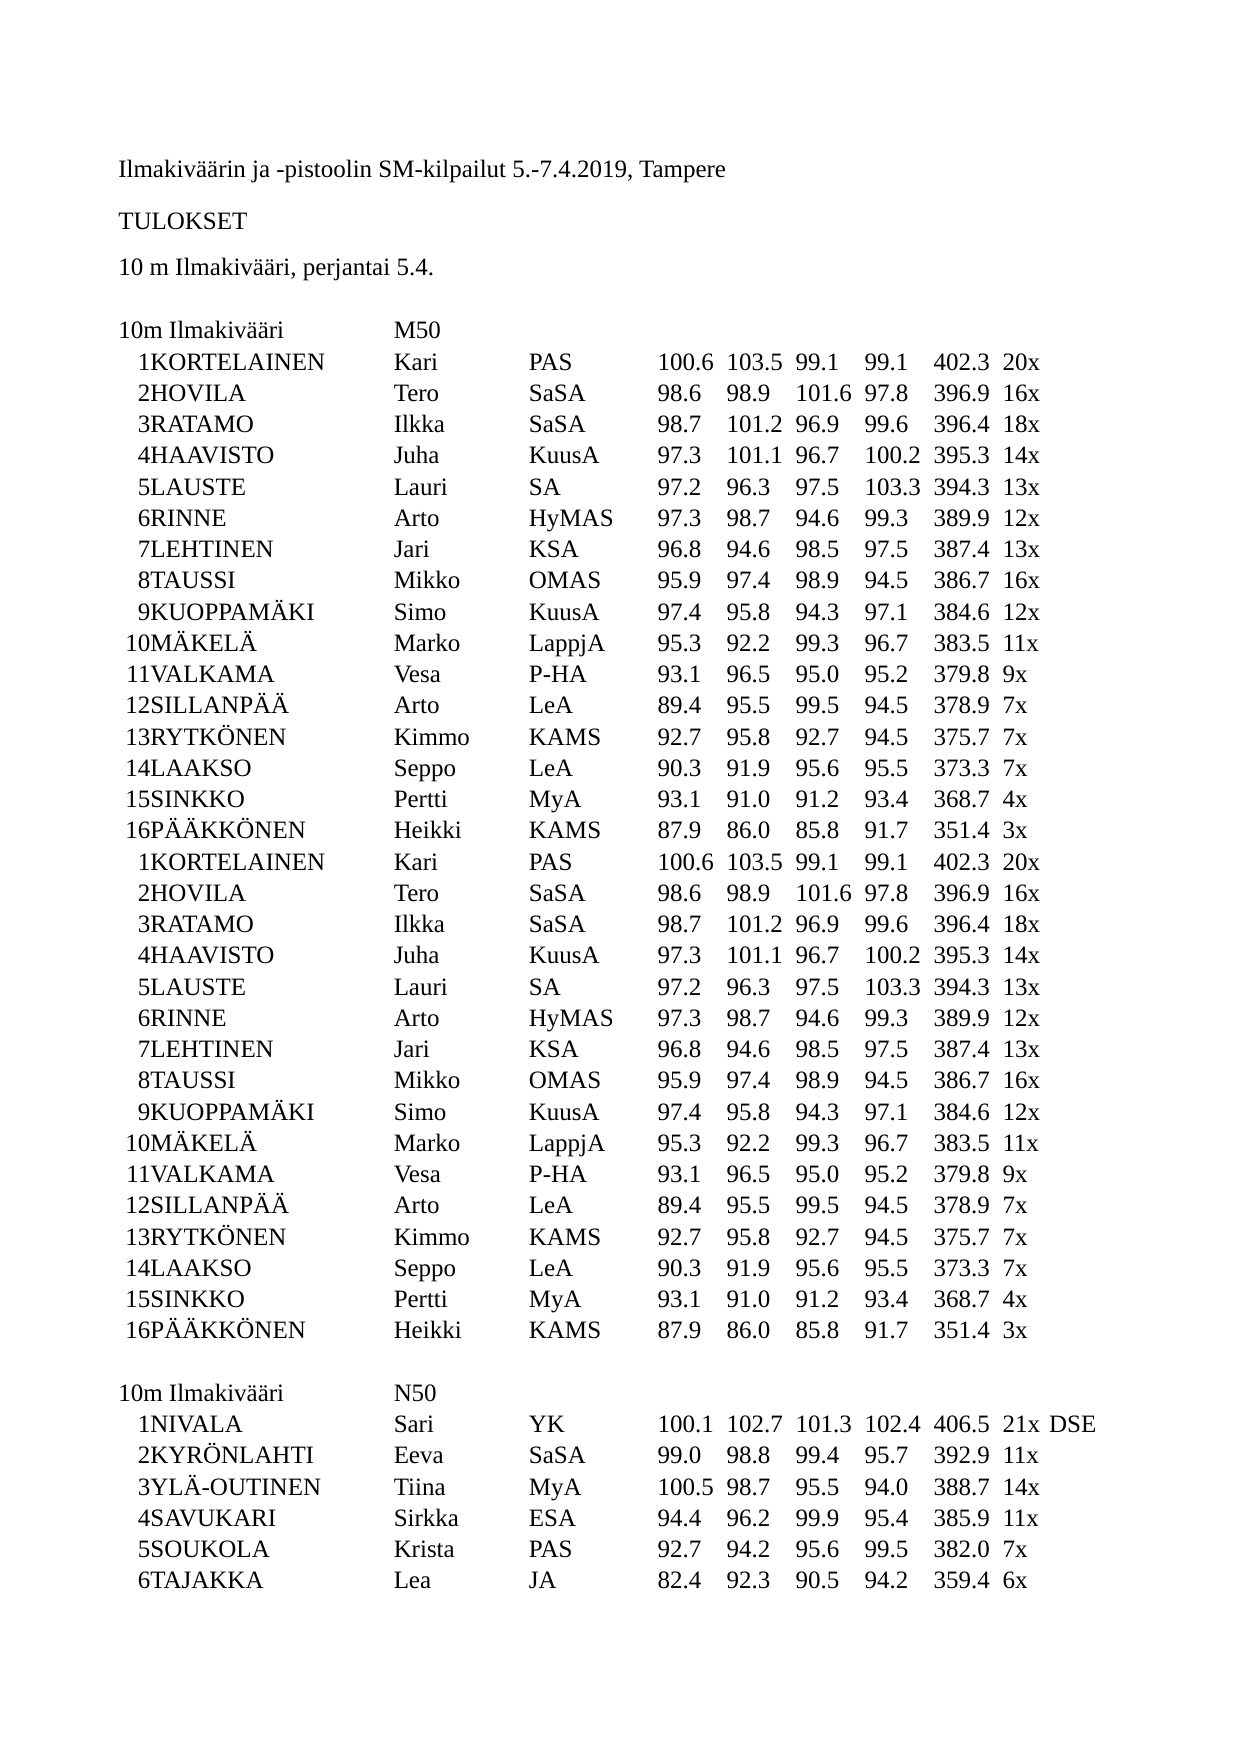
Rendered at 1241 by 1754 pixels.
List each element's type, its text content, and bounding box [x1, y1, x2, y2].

table_cell LappjA [529, 627, 657, 658]
table_cell OMAS [529, 1064, 657, 1095]
table_cell 16x [1002, 1064, 1049, 1095]
table_cell 7x [1002, 1189, 1049, 1220]
table_cell 86.0 [726, 1314, 795, 1345]
table_cell 96.2 [726, 1502, 795, 1533]
table_header [1049, 147, 1109, 191]
table_cell 9 [118, 1095, 150, 1127]
table_cell [1002, 1345, 1049, 1377]
table_cell [726, 1345, 795, 1377]
table_cell [795, 1595, 864, 1627]
table_cell 11x [1002, 1127, 1049, 1158]
table_cell 10m Ilmakivääri [118, 314, 393, 345]
table_cell 91.9 [726, 1252, 795, 1283]
table_cell 97.2 [658, 970, 726, 1002]
table_cell LAUSTE [150, 470, 393, 502]
table_cell 95.2 [864, 658, 933, 689]
table_cell 13x [1002, 470, 1049, 502]
table_cell [1049, 345, 1109, 377]
table_cell 97.2 [658, 470, 726, 502]
table_cell 6 [118, 502, 150, 533]
table_cell RINNE [150, 1002, 393, 1033]
table_cell 98.8 [726, 1439, 795, 1470]
table_cell 95.8 [726, 1220, 795, 1252]
table_cell 91.2 [795, 783, 864, 814]
table_cell [864, 314, 933, 345]
table_cell [1049, 564, 1109, 595]
table_cell 98.9 [795, 1064, 864, 1095]
table_cell 387.4 [933, 1033, 1002, 1064]
table_cell KORTELAINEN [150, 345, 393, 377]
table_cell 97.4 [726, 564, 795, 595]
table_cell SaSA [529, 408, 657, 439]
table_cell 7x [1002, 752, 1049, 783]
table_cell [795, 1377, 864, 1408]
table_cell 395.3 [933, 439, 1002, 470]
table_cell 95.8 [726, 1095, 795, 1127]
table_cell 9x [1002, 1158, 1049, 1189]
table_cell KORTELAINEN [150, 845, 393, 877]
table_cell 97.4 [658, 1095, 726, 1127]
table_cell VALKAMA [150, 1158, 393, 1189]
table_cell PAS [529, 845, 657, 877]
table_cell 99.1 [864, 845, 933, 877]
table_cell [1049, 1345, 1109, 1377]
table_cell [726, 1377, 795, 1408]
table_cell 102.4 [864, 1408, 933, 1439]
table_cell 91.2 [795, 1283, 864, 1314]
table_cell 97.3 [658, 1002, 726, 1033]
table_cell N50 [394, 1377, 529, 1408]
table_cell SaSA [529, 908, 657, 939]
table_cell 95.4 [864, 1502, 933, 1533]
table_cell RATAMO [150, 908, 393, 939]
table_cell 9x [1002, 658, 1049, 689]
table_cell Juha [394, 439, 529, 470]
table_cell [1049, 1595, 1109, 1627]
table_cell 89.4 [658, 1189, 726, 1220]
table_cell 12 [118, 1189, 150, 1220]
table_cell 3x [1002, 814, 1049, 845]
table_cell [933, 283, 1002, 314]
table_cell 383.5 [933, 627, 1002, 658]
table_cell 1 [118, 845, 150, 877]
table_cell 95.3 [658, 1127, 726, 1158]
table_cell Kimmo [394, 720, 529, 752]
table_cell 99.3 [864, 502, 933, 533]
table_cell 95.0 [795, 658, 864, 689]
table_cell HOVILA [150, 377, 393, 408]
table_cell 387.4 [933, 533, 1002, 564]
table_cell 368.7 [933, 783, 1002, 814]
table_cell PÄÄKKÖNEN [150, 814, 393, 845]
table_cell [1049, 1189, 1109, 1220]
table_cell 95.3 [658, 627, 726, 658]
table_cell 99.5 [864, 1533, 933, 1564]
table_cell 2 [118, 877, 150, 908]
table_cell SINKKO [150, 783, 393, 814]
table_cell SA [529, 970, 657, 1002]
table_cell [1049, 502, 1109, 533]
table_cell 99.9 [795, 1502, 864, 1533]
table_cell 94.2 [864, 1564, 933, 1595]
table_cell 93.1 [658, 658, 726, 689]
table_cell RYTKÖNEN [150, 720, 393, 752]
table_cell 14 [118, 1252, 150, 1283]
table_cell 7x [1002, 1220, 1049, 1252]
table_cell 90.3 [658, 752, 726, 783]
table_cell 85.8 [795, 814, 864, 845]
table_cell 99.0 [658, 1439, 726, 1470]
table_cell [658, 1377, 726, 1408]
table_cell 3 [118, 1470, 150, 1502]
table_cell HOVILA [150, 877, 393, 908]
table_cell 87.9 [658, 1314, 726, 1345]
table_cell [1049, 814, 1109, 845]
table_cell 9 [118, 595, 150, 627]
table_cell 382.0 [933, 1533, 1002, 1564]
table_cell 8 [118, 564, 150, 595]
table_cell 96.7 [795, 939, 864, 970]
table_cell Tero [394, 377, 529, 408]
table_cell 16x [1002, 564, 1049, 595]
table_cell 99.5 [795, 1189, 864, 1220]
table_cell 15 [118, 1283, 150, 1314]
table_cell KAMS [529, 1314, 657, 1345]
table_cell 16 [118, 814, 150, 845]
table_cell 97.1 [864, 1095, 933, 1127]
table_cell 4 [118, 439, 150, 470]
table_cell [1049, 1470, 1109, 1502]
table_cell [118, 1595, 657, 1627]
table_cell Kari [394, 345, 529, 377]
table_cell HyMAS [529, 502, 657, 533]
table_cell 91.0 [726, 783, 795, 814]
table_cell [1049, 1033, 1109, 1064]
table_cell 94.5 [864, 1189, 933, 1220]
table_cell 4 [118, 939, 150, 970]
table_cell 95.8 [726, 720, 795, 752]
table_cell 100.2 [864, 439, 933, 470]
table_cell Lea [394, 1564, 529, 1595]
table_cell 396.4 [933, 908, 1002, 939]
table_cell [1002, 1595, 1049, 1627]
table_cell 94.5 [864, 720, 933, 752]
table_cell [1049, 783, 1109, 814]
table_cell 97.1 [864, 595, 933, 627]
table_cell KAMS [529, 814, 657, 845]
table_cell 3 [118, 908, 150, 939]
table_cell M50 [394, 314, 529, 345]
table_cell [658, 314, 726, 345]
table_cell 94.0 [864, 1470, 933, 1502]
table_cell RYTKÖNEN [150, 1220, 393, 1252]
table_cell 96.7 [795, 439, 864, 470]
table_cell 14x [1002, 939, 1049, 970]
table_cell [933, 1377, 1002, 1408]
table_cell HyMAS [529, 1002, 657, 1033]
table_cell 11x [1002, 1439, 1049, 1470]
table_cell [864, 1345, 933, 1377]
table_cell 97.3 [658, 439, 726, 470]
table_cell [1049, 658, 1109, 689]
table_cell 18x [1002, 908, 1049, 939]
table_cell 94.5 [864, 689, 933, 720]
table_cell RATAMO [150, 408, 393, 439]
table_cell 95.2 [864, 1158, 933, 1189]
table_cell HAAVISTO [150, 439, 393, 470]
table_cell 94.6 [795, 502, 864, 533]
table_cell 10 [118, 627, 150, 658]
table_cell 98.7 [726, 502, 795, 533]
table_cell KAMS [529, 720, 657, 752]
table_cell PAS [529, 345, 657, 377]
table_cell [1002, 1377, 1049, 1408]
table_cell SINKKO [150, 1283, 393, 1314]
table_cell 95.6 [795, 1533, 864, 1564]
table_cell [1049, 408, 1109, 439]
table_cell [658, 1595, 726, 1627]
table_cell 12x [1002, 1002, 1049, 1033]
table_cell Mikko [394, 1064, 529, 1095]
table_cell SILLANPÄÄ [150, 689, 393, 720]
table_cell [795, 1345, 864, 1377]
table_cell Mikko [394, 564, 529, 595]
table_cell 102.7 [726, 1408, 795, 1439]
table_cell MÄKELÄ [150, 627, 393, 658]
table_cell 97.4 [658, 595, 726, 627]
table_cell KuusA [529, 439, 657, 470]
table_cell 92.7 [795, 720, 864, 752]
table_cell 97.8 [864, 877, 933, 908]
table_cell 99.5 [795, 689, 864, 720]
table_cell [658, 283, 726, 314]
table_cell 18x [1002, 408, 1049, 439]
table_cell 99.6 [864, 408, 933, 439]
table_cell 2 [118, 377, 150, 408]
table_cell LappjA [529, 1127, 657, 1158]
table_cell 97.5 [864, 533, 933, 564]
table_cell 98.9 [726, 877, 795, 908]
table_cell LEHTINEN [150, 1033, 393, 1064]
table_cell 95.5 [795, 1470, 864, 1502]
table_cell LeA [529, 689, 657, 720]
table_cell 394.3 [933, 970, 1002, 1002]
table_cell 12x [1002, 1095, 1049, 1127]
table_cell [1049, 1158, 1109, 1189]
table_cell 95.7 [864, 1439, 933, 1470]
table_cell 386.7 [933, 1064, 1002, 1095]
table_cell KUOPPAMÄKI [150, 1095, 393, 1127]
table_cell SaSA [529, 377, 657, 408]
table_cell 96.5 [726, 1158, 795, 1189]
table_cell VALKAMA [150, 658, 393, 689]
table_cell 12 [118, 689, 150, 720]
table_cell KuusA [529, 939, 657, 970]
table_cell 99.1 [795, 845, 864, 877]
table_cell 97.4 [726, 1064, 795, 1095]
table_cell 94.5 [864, 1064, 933, 1095]
table_cell DSE [1049, 1408, 1109, 1439]
table_cell [933, 1595, 1002, 1627]
table_cell MyA [529, 783, 657, 814]
table_cell Juha [394, 939, 529, 970]
table_cell 99.1 [795, 345, 864, 377]
table_cell 15 [118, 783, 150, 814]
table_cell 98.9 [795, 564, 864, 595]
table_cell 101.1 [726, 439, 795, 470]
table_cell 7x [1002, 720, 1049, 752]
table_cell NIVALA [150, 1408, 393, 1439]
table_cell 90.3 [658, 1252, 726, 1283]
table_cell 94.3 [795, 1095, 864, 1127]
table_cell 103.5 [726, 845, 795, 877]
table_cell Ilkka [394, 408, 529, 439]
table_cell 90.5 [795, 1564, 864, 1595]
table_cell 86.0 [726, 814, 795, 845]
table_cell 14 [118, 752, 150, 783]
table_cell Marko [394, 627, 529, 658]
table_cell Simo [394, 595, 529, 627]
table_cell 103.3 [864, 970, 933, 1002]
table_cell KuusA [529, 595, 657, 627]
table_cell 97.3 [658, 502, 726, 533]
table_cell Kari [394, 845, 529, 877]
table_cell MyA [529, 1283, 657, 1314]
table_cell Marko [394, 1127, 529, 1158]
table_cell 394.3 [933, 470, 1002, 502]
table_cell KuusA [529, 1095, 657, 1127]
table_cell [1049, 752, 1109, 783]
table_cell Tero [394, 877, 529, 908]
table_cell [658, 1345, 726, 1377]
table_cell 94.5 [864, 1220, 933, 1252]
table_cell 12x [1002, 502, 1049, 533]
table_cell ESA [529, 1502, 657, 1533]
table_cell 95.5 [726, 1189, 795, 1220]
table_cell 96.7 [864, 627, 933, 658]
table_cell 93.1 [658, 1158, 726, 1189]
table_cell 13x [1002, 1033, 1049, 1064]
table_cell [1049, 1002, 1109, 1033]
table_cell [795, 314, 864, 345]
table_cell [1049, 1283, 1109, 1314]
table_cell 7 [118, 533, 150, 564]
table_cell [726, 1595, 795, 1627]
table_cell 379.8 [933, 1158, 1002, 1189]
table_cell 13x [1002, 970, 1049, 1002]
table_cell 95.5 [864, 752, 933, 783]
table_cell 10m Ilmakivääri [118, 1377, 393, 1408]
table_cell 375.7 [933, 1220, 1002, 1252]
table_cell 351.4 [933, 1314, 1002, 1345]
table_cell Arto [394, 1002, 529, 1033]
table_cell 7x [1002, 1533, 1049, 1564]
table_cell Sirkka [394, 1502, 529, 1533]
table_cell 12x [1002, 595, 1049, 627]
table_cell 3x [1002, 1314, 1049, 1345]
table_cell 3 [118, 408, 150, 439]
table_cell 103.3 [864, 470, 933, 502]
table_cell Heikki [394, 814, 529, 845]
table_cell [1049, 1220, 1109, 1252]
table_cell [1049, 1252, 1109, 1283]
table_cell 92.2 [726, 627, 795, 658]
table_cell 98.6 [658, 877, 726, 908]
table_cell 96.7 [864, 1127, 933, 1158]
table_cell 373.3 [933, 1252, 1002, 1283]
table_cell 16x [1002, 377, 1049, 408]
table_cell LAAKSO [150, 1252, 393, 1283]
table_cell 96.9 [795, 908, 864, 939]
table_cell 101.6 [795, 377, 864, 408]
table_cell 21x [1002, 1408, 1049, 1439]
table_cell 92.7 [658, 1533, 726, 1564]
table_cell Lauri [394, 470, 529, 502]
table_cell 87.9 [658, 814, 726, 845]
table_cell 396.4 [933, 408, 1002, 439]
table_cell 368.7 [933, 1283, 1002, 1314]
table_cell 402.3 [933, 845, 1002, 877]
table_cell P-HA [529, 658, 657, 689]
table_cell Pertti [394, 1283, 529, 1314]
table_cell Jari [394, 533, 529, 564]
table_cell 100.2 [864, 939, 933, 970]
table_cell LAUSTE [150, 970, 393, 1002]
table_cell 16x [1002, 877, 1049, 908]
table_cell 99.4 [795, 1439, 864, 1470]
table_cell HAAVISTO [150, 939, 393, 970]
table_cell 95.5 [726, 689, 795, 720]
table_cell 92.7 [658, 1220, 726, 1252]
table_cell 85.8 [795, 1314, 864, 1345]
table_cell YLÄ-OUTINEN [150, 1470, 393, 1502]
table_cell 96.8 [658, 533, 726, 564]
table_cell 97.5 [795, 470, 864, 502]
table_cell [795, 283, 864, 314]
table_cell 103.5 [726, 345, 795, 377]
table_cell 386.7 [933, 564, 1002, 595]
table_cell 351.4 [933, 814, 1002, 845]
table_cell 389.9 [933, 1002, 1002, 1033]
table_cell 92.2 [726, 1127, 795, 1158]
table_cell 94.2 [726, 1533, 795, 1564]
table_cell 7 [118, 1033, 150, 1064]
table_cell [1049, 533, 1109, 564]
table_cell [1049, 250, 1109, 283]
table_cell [1049, 720, 1109, 752]
table_cell KAMS [529, 1220, 657, 1252]
table_cell 97.8 [864, 377, 933, 408]
table_cell 96.5 [726, 658, 795, 689]
table_cell 10 [118, 1127, 150, 1158]
table_cell 6 [118, 1564, 150, 1595]
table_cell 2 [118, 1439, 150, 1470]
table_cell 96.9 [795, 408, 864, 439]
table_cell 14x [1002, 439, 1049, 470]
table_cell 379.8 [933, 658, 1002, 689]
table_cell 7x [1002, 1252, 1049, 1283]
table_cell 406.5 [933, 1408, 1002, 1439]
table_cell 7x [1002, 689, 1049, 720]
table_cell 5 [118, 1533, 150, 1564]
table_cell 93.1 [658, 1283, 726, 1314]
table_cell 92.7 [658, 720, 726, 752]
table_cell 101.1 [726, 939, 795, 970]
table_cell [864, 1377, 933, 1408]
table_cell Tiina [394, 1470, 529, 1502]
table_cell 13 [118, 720, 150, 752]
table_cell 11x [1002, 627, 1049, 658]
table_cell [1049, 1127, 1109, 1158]
table_cell SA [529, 470, 657, 502]
table_cell 98.7 [726, 1002, 795, 1033]
table_cell [1049, 314, 1109, 345]
table_cell 98.7 [658, 908, 726, 939]
table_cell [1049, 1314, 1109, 1345]
table_cell 95.8 [726, 595, 795, 627]
table_cell 6x [1002, 1564, 1049, 1595]
table_cell Vesa [394, 658, 529, 689]
table_cell 97.5 [795, 970, 864, 1002]
table_cell 100.1 [658, 1408, 726, 1439]
table_cell OMAS [529, 564, 657, 595]
table_cell Sari [394, 1408, 529, 1439]
table_cell 396.9 [933, 877, 1002, 908]
table_cell [1049, 970, 1109, 1002]
table_cell 89.4 [658, 689, 726, 720]
table_cell 91.7 [864, 814, 933, 845]
table_cell KSA [529, 1033, 657, 1064]
table_cell 92.3 [726, 1564, 795, 1595]
table_cell 10 m Ilmakivääri, perjantai 5.4. [118, 250, 1049, 283]
table_cell 99.3 [864, 1002, 933, 1033]
table_cell KUOPPAMÄKI [150, 595, 393, 627]
table_cell 97.5 [864, 1033, 933, 1064]
table_cell Vesa [394, 1158, 529, 1189]
table_cell PAS [529, 1533, 657, 1564]
table_cell [1049, 1533, 1109, 1564]
table_cell 20x [1002, 345, 1049, 377]
table_cell 97.3 [658, 939, 726, 970]
table_cell 95.9 [658, 1064, 726, 1095]
table_cell LEHTINEN [150, 533, 393, 564]
table_cell 93.4 [864, 1283, 933, 1314]
table_cell 100.6 [658, 345, 726, 377]
table_cell 94.6 [795, 1002, 864, 1033]
table_cell 388.7 [933, 1470, 1002, 1502]
table_cell 385.9 [933, 1502, 1002, 1533]
table_cell 99.1 [864, 345, 933, 377]
table_cell 94.6 [726, 1033, 795, 1064]
table_cell TAUSSI [150, 564, 393, 595]
table_cell Pertti [394, 783, 529, 814]
table_cell [118, 283, 657, 314]
table_cell [118, 1345, 657, 1377]
table_cell 402.3 [933, 345, 1002, 377]
table_cell 11x [1002, 1502, 1049, 1533]
table_cell 94.5 [864, 564, 933, 595]
table_cell [1049, 1564, 1109, 1595]
table_cell 94.3 [795, 595, 864, 627]
table_cell LeA [529, 1189, 657, 1220]
table_cell 91.9 [726, 752, 795, 783]
table_cell 94.6 [726, 533, 795, 564]
table_cell 20x [1002, 845, 1049, 877]
table_cell TAJAKKA [150, 1564, 393, 1595]
table_cell [1049, 877, 1109, 908]
table_cell 11 [118, 1158, 150, 1189]
table_cell 93.4 [864, 783, 933, 814]
table_cell [1049, 1502, 1109, 1533]
table_cell MÄKELÄ [150, 1127, 393, 1158]
table_cell 91.0 [726, 1283, 795, 1314]
table_cell 384.6 [933, 595, 1002, 627]
table_cell 95.5 [864, 1252, 933, 1283]
table_cell [1002, 283, 1049, 314]
table_cell 100.6 [658, 845, 726, 877]
table_cell Arto [394, 689, 529, 720]
table_cell [529, 1377, 657, 1408]
table_cell SaSA [529, 877, 657, 908]
table_cell 384.6 [933, 1095, 1002, 1127]
table_cell JA [529, 1564, 657, 1595]
table_cell SILLANPÄÄ [150, 1189, 393, 1220]
table_cell [1049, 627, 1109, 658]
table_cell [1049, 1064, 1109, 1095]
table_cell [1049, 689, 1109, 720]
table_cell 5 [118, 470, 150, 502]
table_cell LeA [529, 1252, 657, 1283]
table_cell 359.4 [933, 1564, 1002, 1595]
table_cell 5 [118, 970, 150, 1002]
table_cell 14x [1002, 1470, 1049, 1502]
table_cell 1 [118, 1408, 150, 1439]
table_cell 392.9 [933, 1439, 1002, 1470]
table_cell LeA [529, 752, 657, 783]
table_cell 99.3 [795, 627, 864, 658]
table_cell TULOKSET [118, 191, 1049, 250]
table_cell 95.6 [795, 1252, 864, 1283]
table_cell [726, 283, 795, 314]
table_cell 100.5 [658, 1470, 726, 1502]
table_cell [933, 314, 1002, 345]
table_cell [1049, 595, 1109, 627]
table_cell 373.3 [933, 752, 1002, 783]
table_cell [1049, 377, 1109, 408]
table_cell Seppo [394, 1252, 529, 1283]
table_cell 95.0 [795, 1158, 864, 1189]
table_cell [1049, 283, 1109, 314]
table_cell Krista [394, 1533, 529, 1564]
table_cell [1049, 191, 1109, 250]
table_cell 6 [118, 1002, 150, 1033]
table_cell 98.7 [726, 1470, 795, 1502]
table_cell 93.1 [658, 783, 726, 814]
table_cell 13x [1002, 533, 1049, 564]
table_cell 82.4 [658, 1564, 726, 1595]
table_cell [1049, 939, 1109, 970]
table_cell [1049, 908, 1109, 939]
table_cell 8 [118, 1064, 150, 1095]
table_cell 1 [118, 345, 150, 377]
table_cell 96.8 [658, 1033, 726, 1064]
table_cell [864, 1595, 933, 1627]
table_cell Kimmo [394, 1220, 529, 1252]
table_cell [1002, 314, 1049, 345]
table_header Ilmakiväärin ja -pistoolin SM-kilpailut 5.-7.4.2019, Tampere [118, 147, 1049, 191]
table_cell 395.3 [933, 939, 1002, 970]
table_cell [1049, 439, 1109, 470]
table_cell 11 [118, 658, 150, 689]
table_cell LAAKSO [150, 752, 393, 783]
table_cell 95.6 [795, 752, 864, 783]
table_cell 16 [118, 1314, 150, 1345]
table_cell 101.2 [726, 408, 795, 439]
table_cell MyA [529, 1470, 657, 1502]
table_cell 396.9 [933, 377, 1002, 408]
table_cell Jari [394, 1033, 529, 1064]
table_cell [1049, 470, 1109, 502]
table_cell 375.7 [933, 720, 1002, 752]
table_cell Lauri [394, 970, 529, 1002]
table_cell Simo [394, 1095, 529, 1127]
table_cell [529, 314, 657, 345]
table_cell KSA [529, 533, 657, 564]
table_cell 389.9 [933, 502, 1002, 533]
table_cell [1049, 1377, 1109, 1408]
table_cell 101.3 [795, 1408, 864, 1439]
table_cell 4 [118, 1502, 150, 1533]
table_cell P-HA [529, 1158, 657, 1189]
table_cell 4x [1002, 783, 1049, 814]
table_cell SAVUKARI [150, 1502, 393, 1533]
table_cell 98.6 [658, 377, 726, 408]
table_cell KYRÖNLAHTI [150, 1439, 393, 1470]
table_cell 378.9 [933, 689, 1002, 720]
table_cell 101.2 [726, 908, 795, 939]
table_cell Eeva [394, 1439, 529, 1470]
table_cell [1049, 845, 1109, 877]
table_cell TAUSSI [150, 1064, 393, 1095]
table_cell 98.5 [795, 533, 864, 564]
table_cell Heikki [394, 1314, 529, 1345]
table_cell 91.7 [864, 1314, 933, 1345]
table_cell SOUKOLA [150, 1533, 393, 1564]
table_cell Seppo [394, 752, 529, 783]
table_cell [933, 1345, 1002, 1377]
table_cell Ilkka [394, 908, 529, 939]
table_cell SaSA [529, 1439, 657, 1470]
table_cell RINNE [150, 502, 393, 533]
table_cell Arto [394, 1189, 529, 1220]
table_cell 4x [1002, 1283, 1049, 1314]
table_cell 101.6 [795, 877, 864, 908]
table_cell 98.7 [658, 408, 726, 439]
table_cell 94.4 [658, 1502, 726, 1533]
table_cell 95.9 [658, 564, 726, 595]
table_cell Arto [394, 502, 529, 533]
table_cell [726, 314, 795, 345]
table_cell 99.6 [864, 908, 933, 939]
table_cell 378.9 [933, 1189, 1002, 1220]
table_cell 98.5 [795, 1033, 864, 1064]
table_cell 383.5 [933, 1127, 1002, 1158]
table_cell 13 [118, 1220, 150, 1252]
table_cell [864, 283, 933, 314]
table_cell 96.3 [726, 470, 795, 502]
table_cell [1049, 1439, 1109, 1470]
table_cell [1049, 1095, 1109, 1127]
table_cell 98.9 [726, 377, 795, 408]
table_cell 92.7 [795, 1220, 864, 1252]
table_cell 96.3 [726, 970, 795, 1002]
table_cell PÄÄKKÖNEN [150, 1314, 393, 1345]
table_cell 99.3 [795, 1127, 864, 1158]
table_cell YK [529, 1408, 657, 1439]
